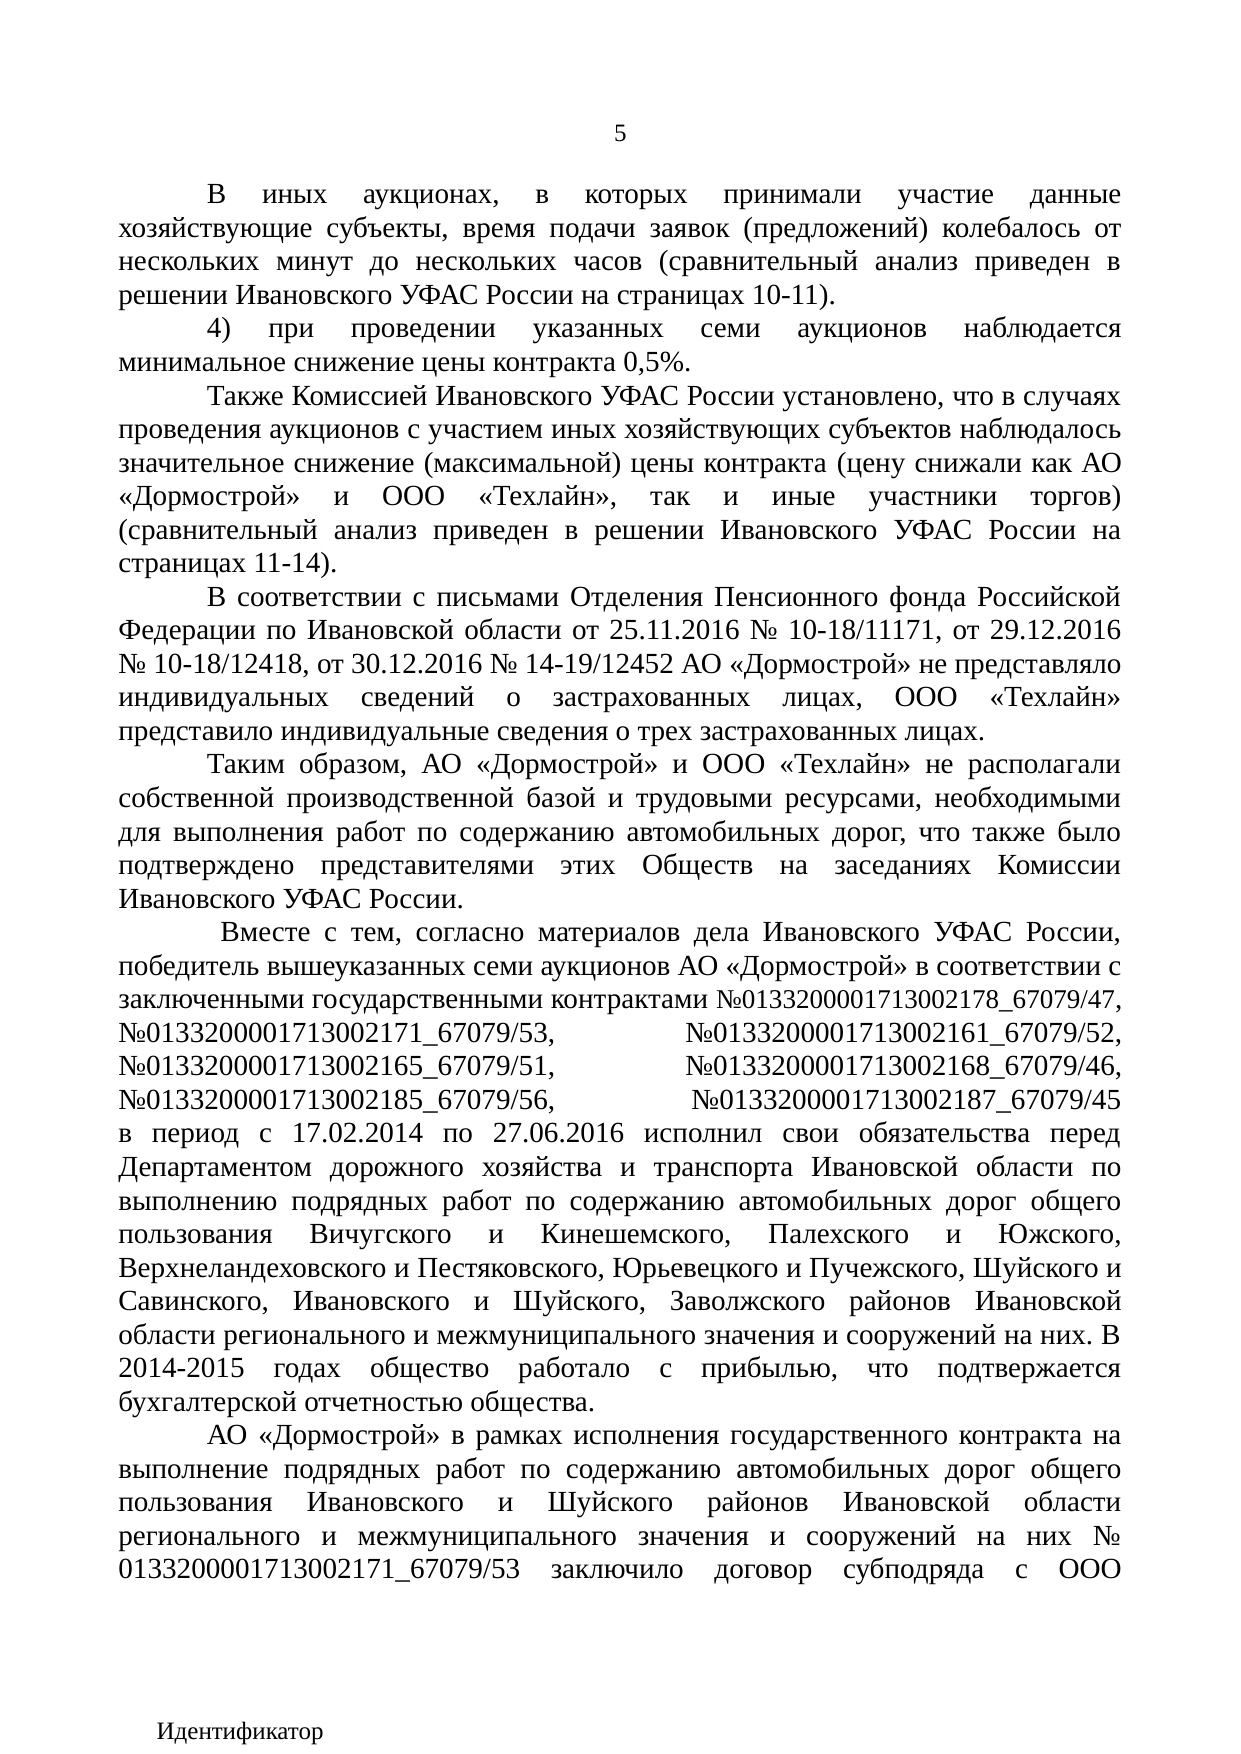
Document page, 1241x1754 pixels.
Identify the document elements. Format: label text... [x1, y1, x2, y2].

text Таким образом, АО «Дормострой» и ООО «Техлайн» не располагали собственной производственной базой и трудовыми ресурсами, необходимыми для выполнения работ по содержанию автомобильных дорог, что также было подтверждено представителями этих Обществ на заседаниях Комиссии Ивановского УФАС России. [118, 747, 1122, 914]
text АО «Дормострой» в рамках исполнения государственного контракта на выполнение подрядных работ по содержанию автомобильных дорог общего пользования Ивановского и Шуйского районов Ивановской области регионального и межмуниципального значения и сооружений на них № 0133200001713002171_67079/53 заключило договор субподряда с ООО [118, 1417, 1122, 1585]
text Вместе с тем, согласно материалов дела Ивановского УФАС России, победитель вышеуказанных семи аукционов АО «Дормострой» в соответствии с заключенными государственными контрактами №0133200001713002178_67079/47, №0133200001713002171_67079/53, №0133200001713002161_67079/52, №0133200001713002165_67079/51, №0133200001713002168_67079/46, №0133200001713002185_67079/56, №0133200001713002187_67079/45 в период с 17.02.2014 по 27.06.2016 исполнил свои обязательства перед Департаментом дорожного хозяйства и транспорта Ивановской области по выполнению подрядных работ по содержанию автомобильных дорог общего пользования Вичугского и Кинешемского, Палехского и Южского, Верхнеландеховского и Пестяковского, Юрьевецкого и Пучежского, Шуйского и Савинского, Ивановского и Шуйского, Заволжского районов Ивановской области регионального и межмуниципального значения и сооружений на них. В 2014-2015 годах общество работало с прибылью, что подтвержается бухгалтерской отчетностью общества. [118, 914, 1122, 1417]
text В иных аукционах, в которых принимали участие данные хозяйствующие субъекты, время подачи заявок (предложений) колебалось от нескольких минут до нескольких часов (сравнительный анализ приведен в решении Ивановского УФАС России на страницах 10-11). [118, 176, 1122, 311]
list при проведении указанных семи аукционов наблюдается минимальное снижение цены контракта 0,5%. [118, 311, 1122, 378]
text В соответствии с письмами Отделения Пенсионного фонда Российской Федерации по Ивановской области от 25.11.2016 № 10-18/11171, от 29.12.2016 № 10-18/12418, от 30.12.2016 № 14-19/12452 АО «Дормострой» не представляло индивидуальных сведений о застрахованных лицах, ООО «Техлайн» представило индивидуальные сведения о трех застрахованных лицах. [118, 579, 1122, 747]
text Также Комиссией Ивановского УФАС России установлено, что в случаях проведения аукционов с участием иных хозяйствующих субъектов наблюдалось значительное снижение (максимальной) цены контракта (цену снижали как АО «Дормострой» и ООО «Техлайн», так и иные участники торгов) (сравнительный анализ приведен в решении Ивановского УФАС России на страницах 11-14). [118, 378, 1122, 579]
